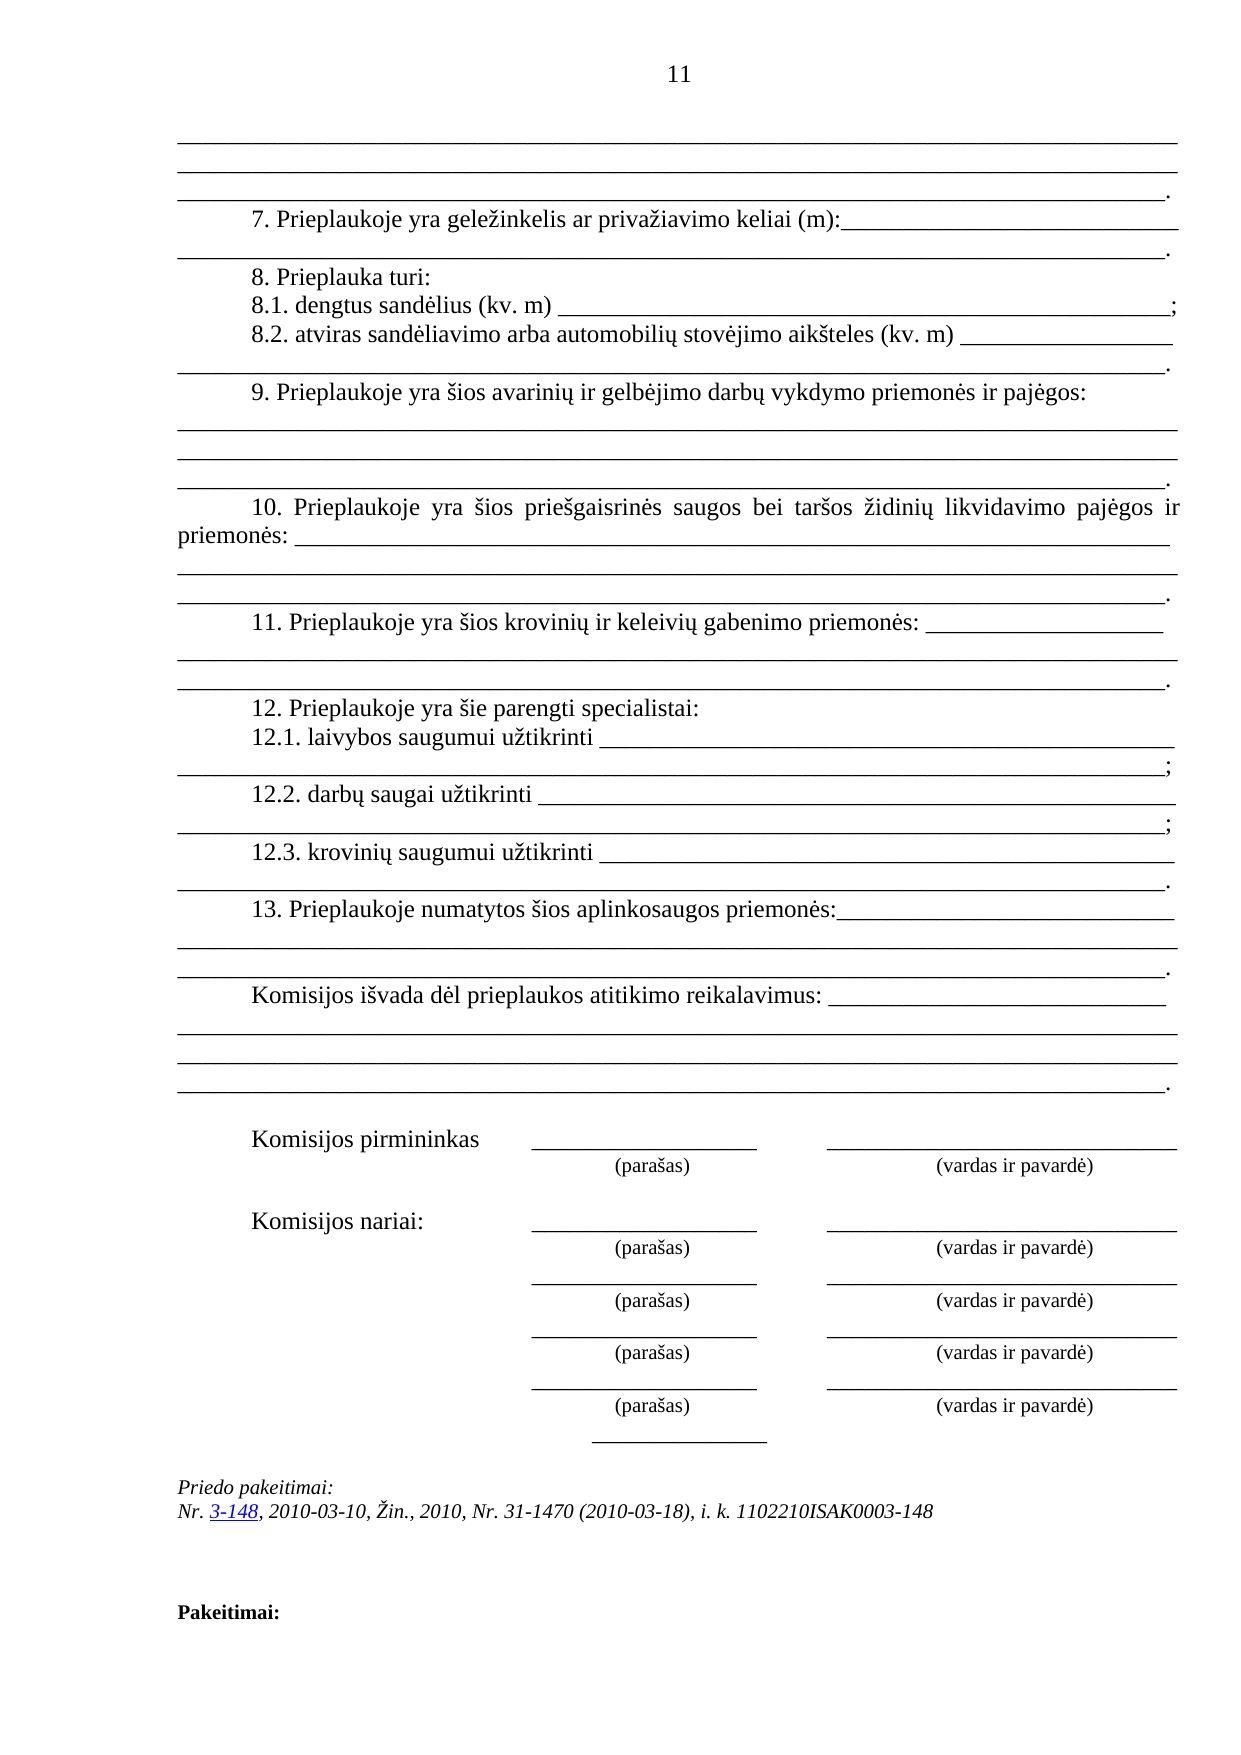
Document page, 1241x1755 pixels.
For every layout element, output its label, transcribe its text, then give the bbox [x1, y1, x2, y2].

text Priedo pakeitimai: [177, 1475, 1181, 1499]
text (parašas) (vardas ir pavardė) [177, 1153, 1181, 1177]
text Pakeitimai: [177, 1600, 1181, 1624]
text Komisijos nariai: __________________ ____________________________ [177, 1206, 1181, 1235]
text _______________________________________________________________________________________________________________________________________________________________. [177, 549, 1181, 607]
text __________________ ____________________________ [177, 1364, 1181, 1393]
text ______________ [177, 1417, 1181, 1446]
text (parašas) (vardas ir pavardė) [177, 1340, 1181, 1364]
text 9. Prieplaukoje yra šios avarinių ir gelbėjimo darbų vykdymo priemonės ir pajėgos: [177, 377, 1181, 406]
text 12.3. krovinių saugumui užtikrinti ______________________________________________ [177, 837, 1181, 866]
text __________________ ____________________________ [177, 1259, 1181, 1287]
text _______________________________________________________________________________________________________________________________________________________________. [177, 923, 1181, 981]
text _______________________________________________________________________________________________________________________________________________________________. [177, 636, 1181, 693]
text 10. Prieplaukoje yra šios priešgaisrinės saugos bei taršos židinių likvidavimo pajėgos ir priemonės: ______________________________________________________________________ [177, 492, 1181, 549]
text _______________________________________________________________________________________________________________________________________________________________________________________________________________________________________________. [177, 118, 1181, 204]
text Komisijos išvada dėl prieplaukos atitikimo reikalavimus: ___________________________ [177, 981, 1181, 1009]
text _______________________________________________________________________________. [177, 866, 1181, 894]
text 8. Prieplauka turi: [177, 262, 1181, 291]
text Nr. 3-148, 2010-03-10, Žin., 2010, Nr. 31-1470 (2010-03-18), i. k. 1102210ISAK0003-148 [177, 1499, 1181, 1523]
text 11. Prieplaukoje yra šios krovinių ir keleivių gabenimo priemonės: ___________________ [177, 607, 1181, 636]
text _______________________________________________________________________________________________________________________________________________________________________________________________________________________________________________. [177, 406, 1181, 492]
text (parašas) (vardas ir pavardė) [177, 1235, 1181, 1259]
text (parašas) (vardas ir pavardė) [177, 1393, 1181, 1417]
text _______________________________________________________________________________. [177, 233, 1181, 262]
text 13. Prieplaukoje numatytos šios aplinkosaugos priemonės:___________________________ [177, 894, 1181, 923]
text _______________________________________________________________________________; [177, 808, 1181, 837]
text (parašas) (vardas ir pavardė) [177, 1287, 1181, 1312]
text 8.2. atviras sandėliavimo arba automobilių stovėjimo aikšteles (kv. m) _________________ [177, 319, 1181, 348]
text Komisijos pirmininkas __________________ ____________________________ [177, 1124, 1181, 1153]
text _______________________________________________________________________________. [177, 348, 1181, 377]
text 12.2. darbų saugai užtikrinti ___________________________________________________ [177, 779, 1181, 808]
text 8.1. dengtus sandėlius (kv. m) _________________________________________________; [177, 291, 1181, 319]
text 7. Prieplaukoje yra geležinkelis ar privažiavimo keliai (m):___________________________ [177, 204, 1181, 233]
text _______________________________________________________________________________________________________________________________________________________________________________________________________________________________________________. [177, 1009, 1181, 1096]
text 12.1. laivybos saugumui užtikrinti ______________________________________________ [177, 722, 1181, 751]
text _______________________________________________________________________________; [177, 751, 1181, 779]
text __________________ ____________________________ [177, 1312, 1181, 1340]
text 12. Prieplaukoje yra šie parengti specialistai: [177, 693, 1181, 722]
